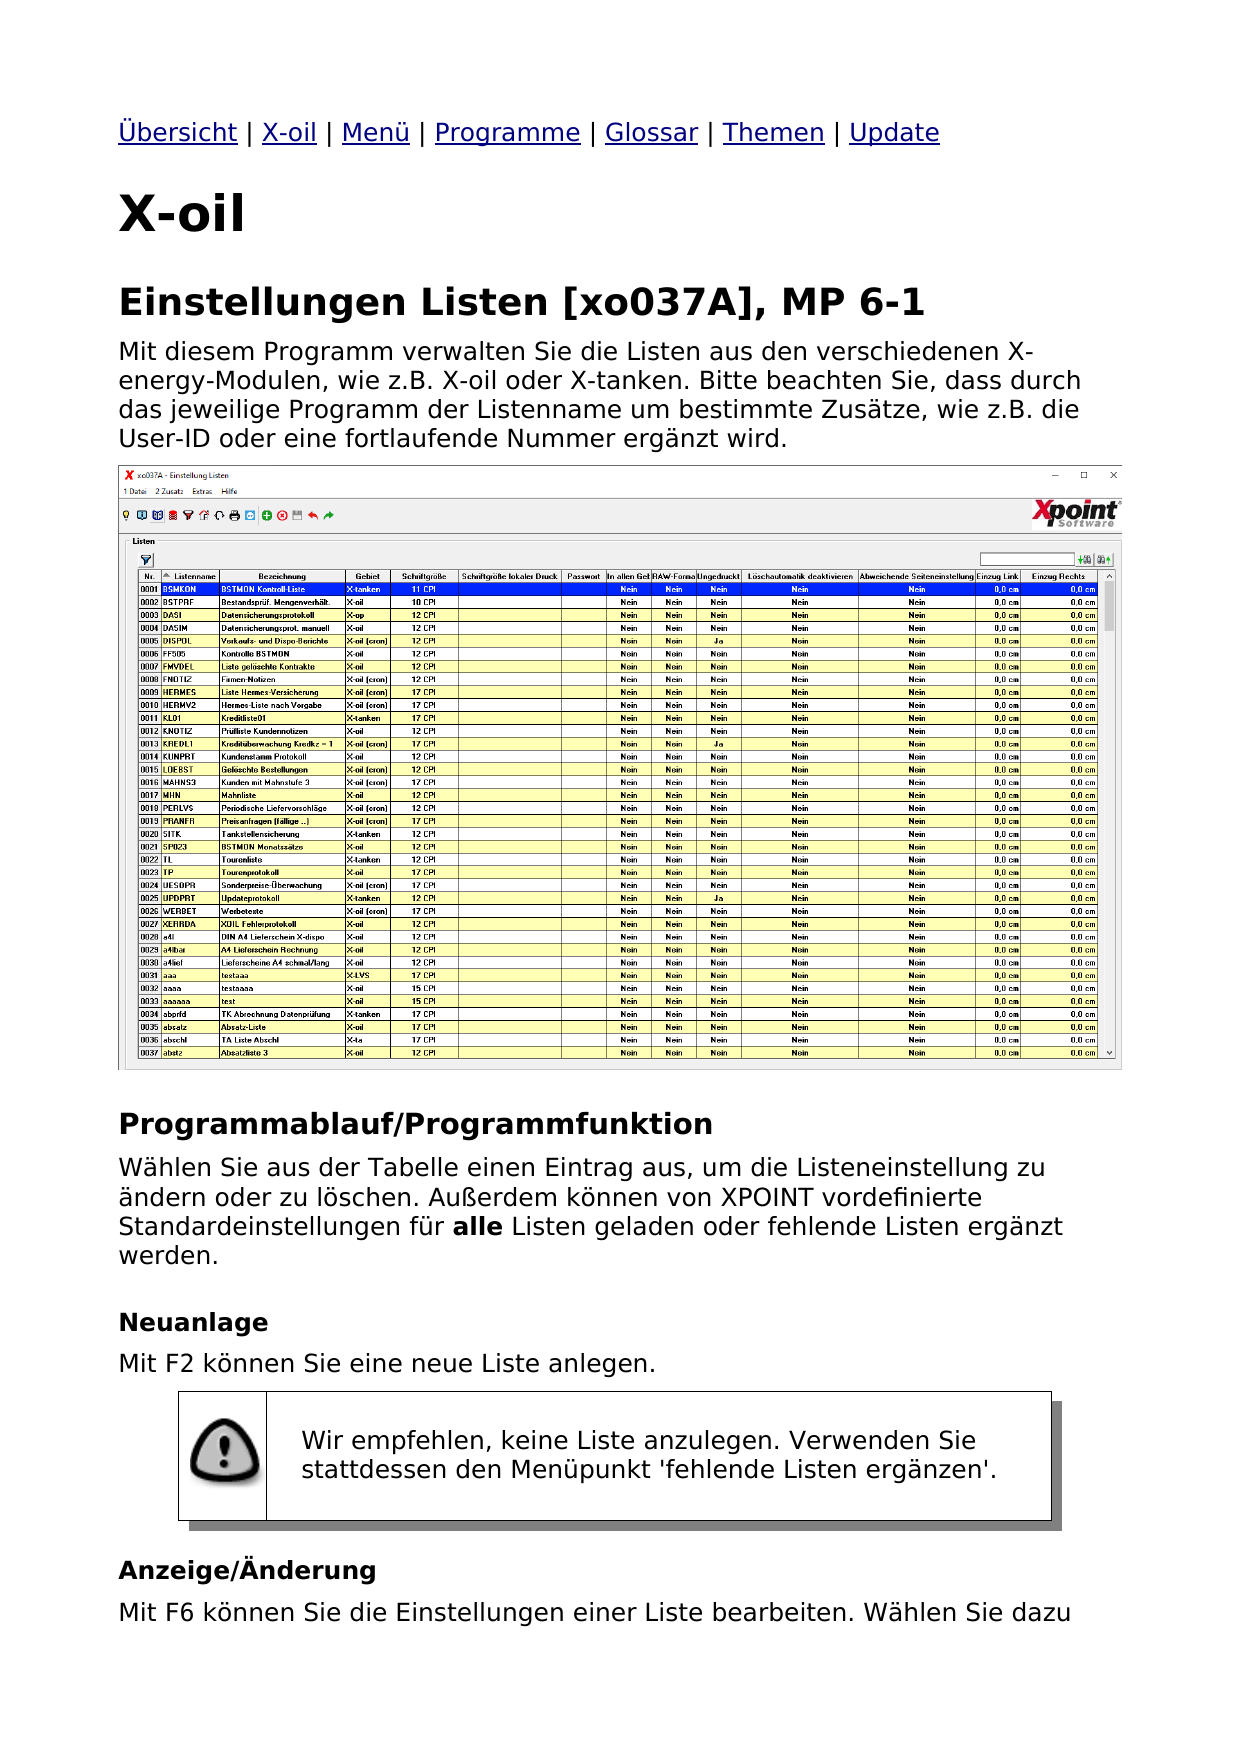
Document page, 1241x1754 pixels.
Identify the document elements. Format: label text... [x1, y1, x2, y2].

subtitle Einstellungen Listen [xo037A], MP 6-1 [118, 281, 1122, 324]
text Wählen Sie aus der Tabelle einen Eintrag aus, um die Listeneinstellung zu ändern oder zu löschen. Außerdem können von XPOINT vordefinierte Standardeinstellungen für alle Listen geladen oder fehlende Listen ergänzt werden. [118, 1153, 1122, 1270]
subtitle X-oil [118, 185, 1122, 243]
text Übersicht | X-oil | Menü | Programme | Glossar | Themen | Update [118, 118, 1122, 147]
table_header [179, 1392, 266, 1520]
text Mit F6 können Sie die Einstellungen einer Liste bearbeiten. Wählen Sie dazu [118, 1598, 1122, 1627]
subtitle Neuanlage [118, 1308, 1122, 1337]
subtitle Anzeige/Änderung [118, 1556, 1122, 1585]
text Mit F2 können Sie eine neue Liste anlegen. [118, 1349, 1122, 1378]
picture [190, 1414, 266, 1490]
text Mit diesem Programm verwalten Sie die Listen aus den verschiedenen X-energy-Modulen, wie z.B. X-oil oder X-tanken. Bitte beachten Sie, dass durch das jeweilige Programm der Listenname um bestimmte Zusätze, wie z.B. die User-ID oder eine fortlaufende Nummer ergänzt wird. [118, 337, 1122, 453]
table_header Wir empfehlen, keine Liste anzulegen. Verwenden Sie stattdessen den Menüpunkt 'fehlende Listen ergänzen'. [267, 1392, 1051, 1520]
subtitle Programmablauf/Programmfunktion [118, 1107, 1122, 1141]
picture [118, 465, 1123, 1070]
